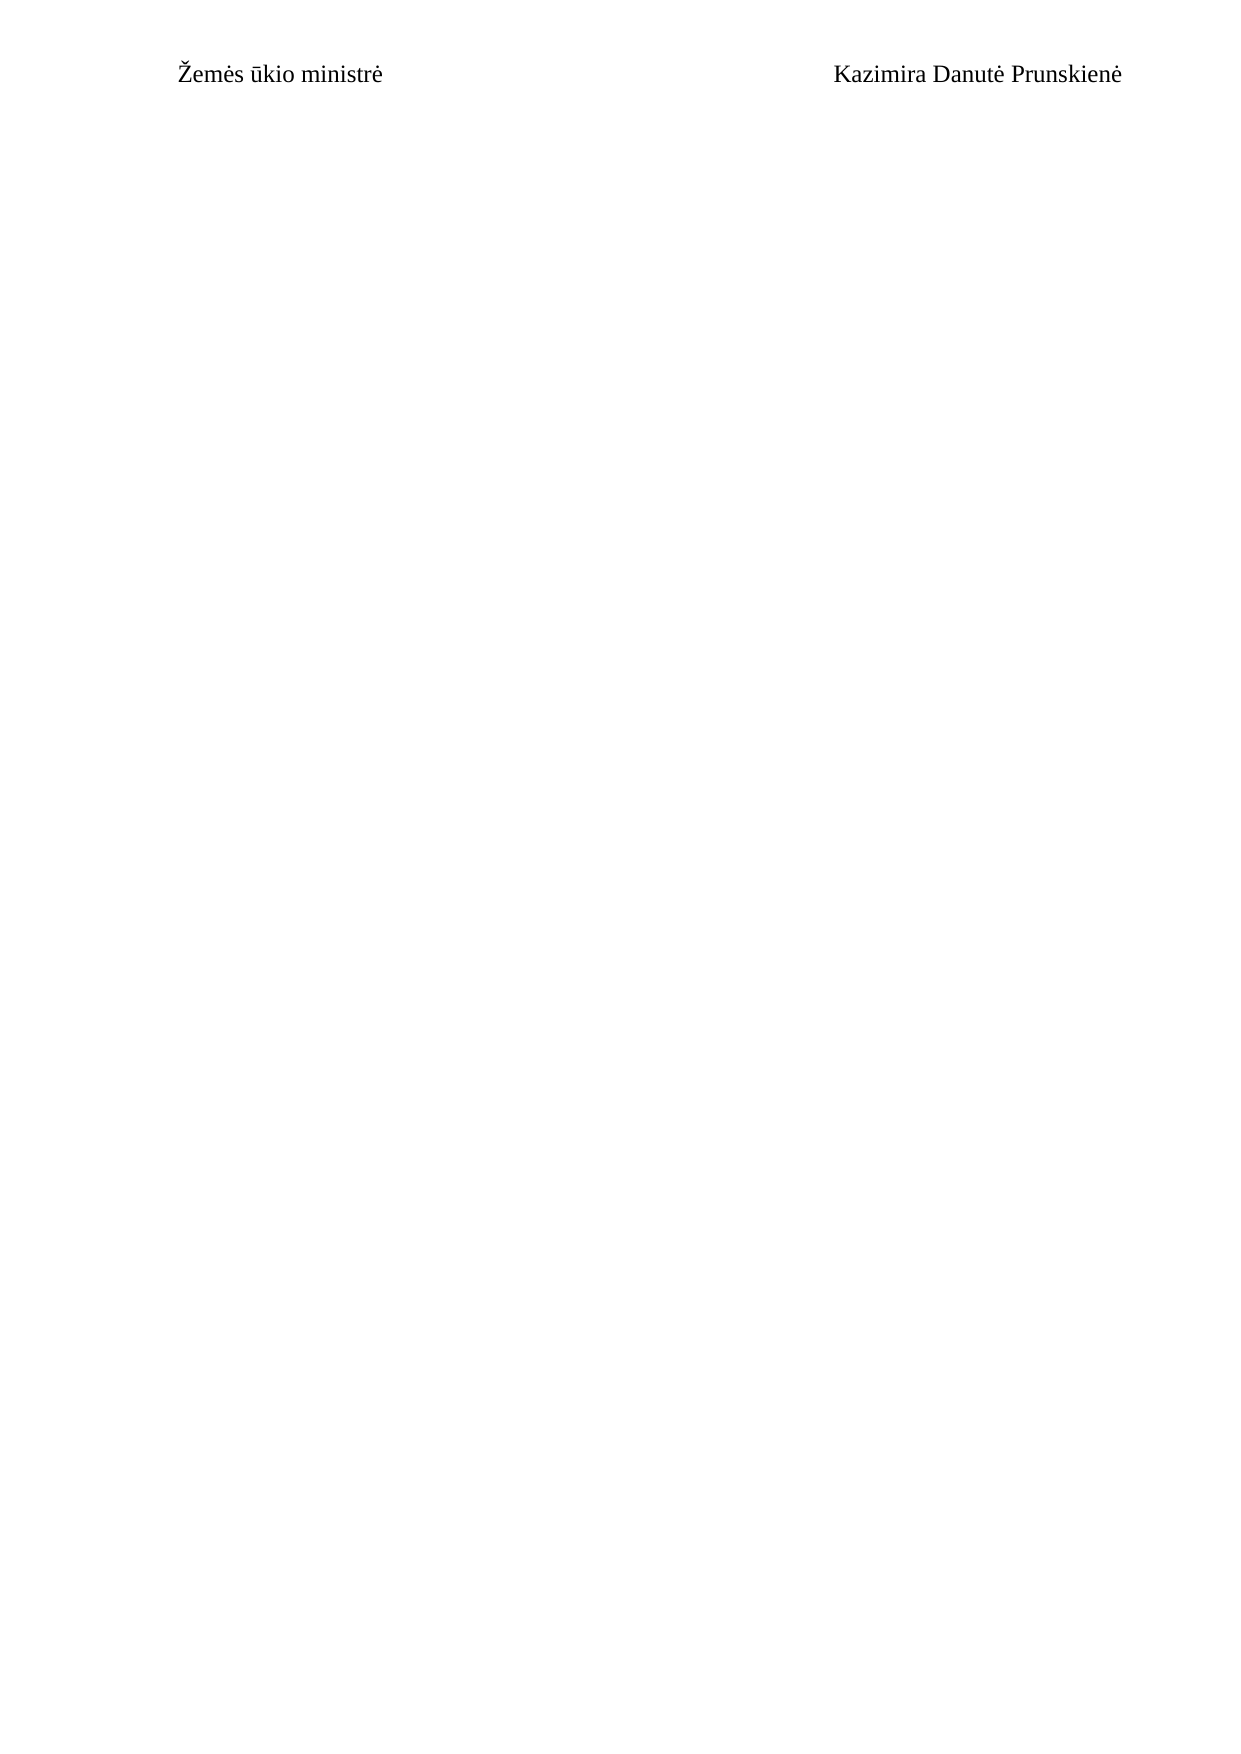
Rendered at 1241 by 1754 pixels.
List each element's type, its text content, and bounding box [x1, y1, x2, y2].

text Žemės ūkio ministrė Kazimira Danutė Prunskienė [177, 59, 1122, 88]
